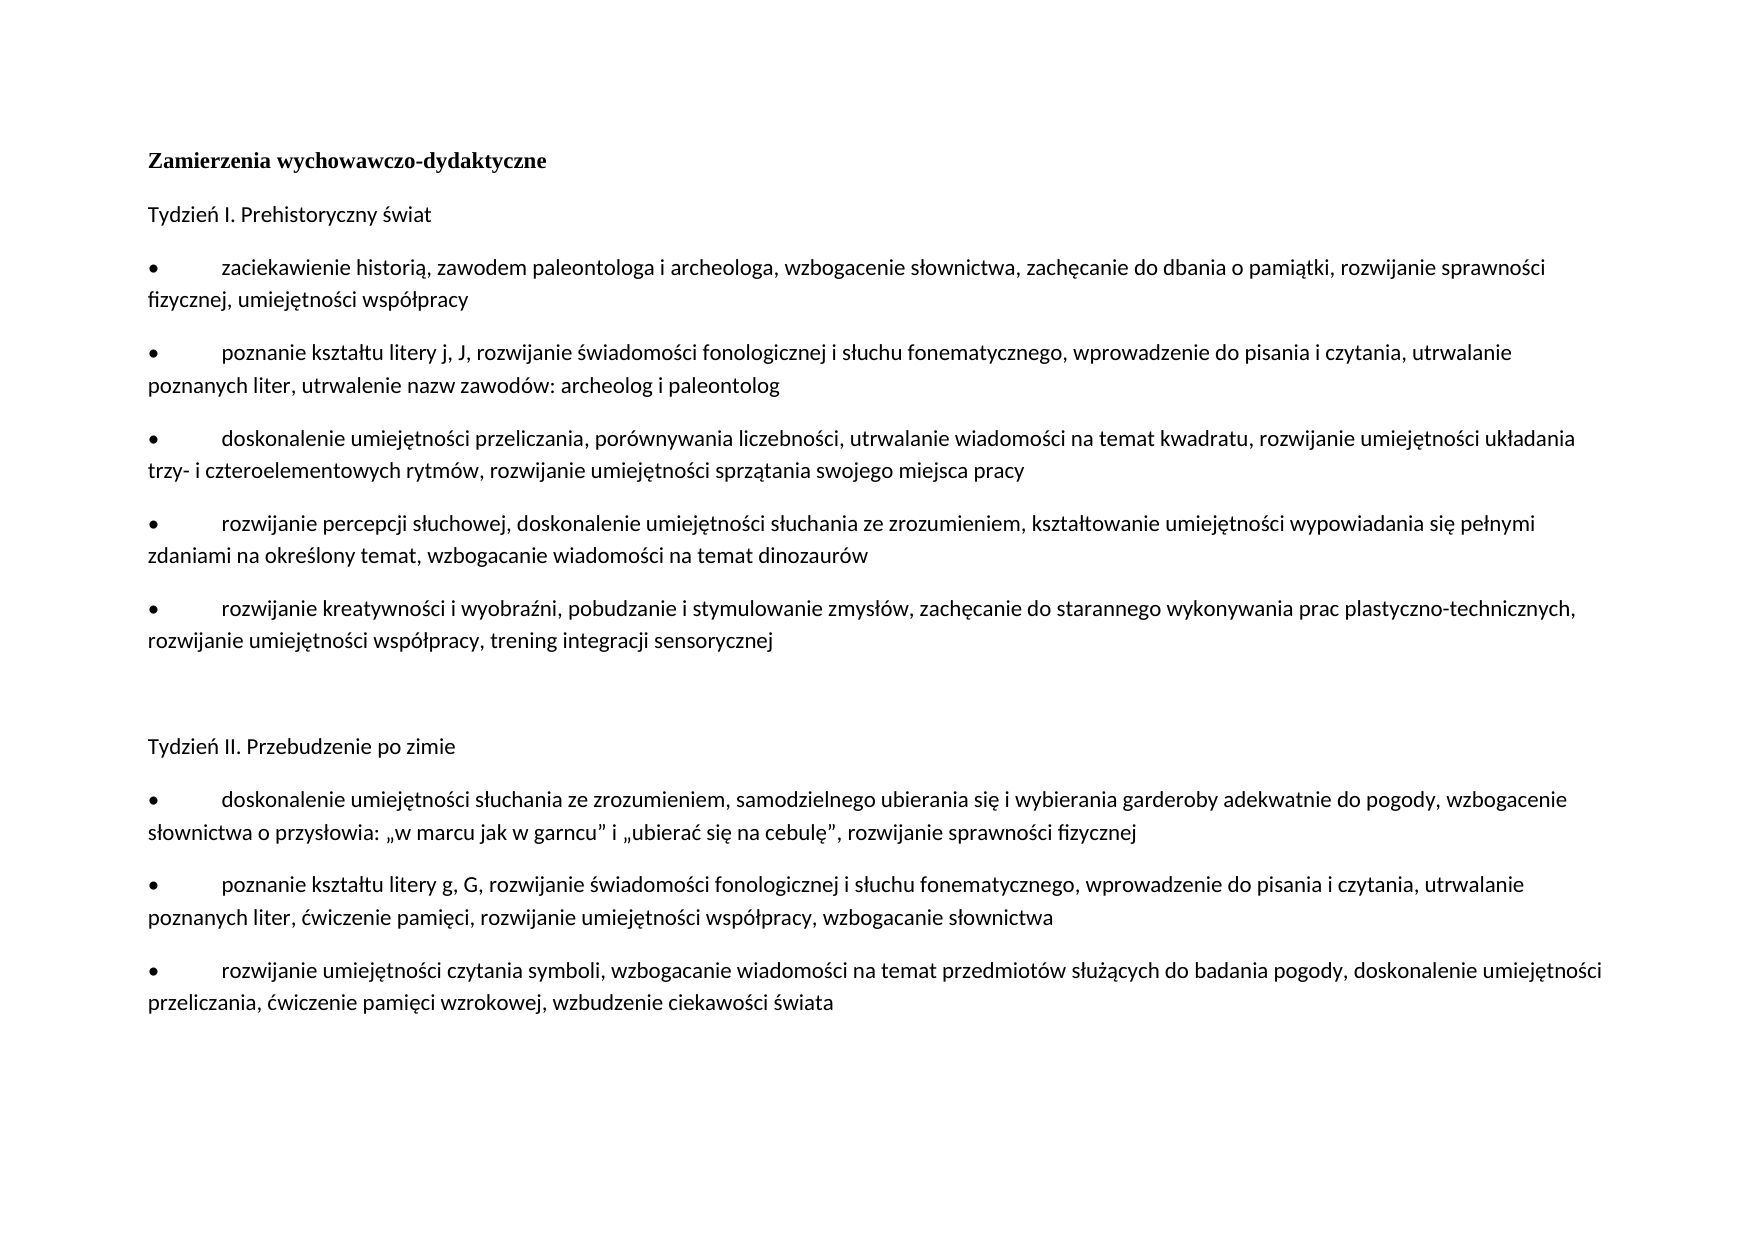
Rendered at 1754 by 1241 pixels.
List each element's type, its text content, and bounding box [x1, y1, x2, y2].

text • poznanie kształtu litery g, G, rozwijanie świadomości fonologicznej i słuchu fonematycznego, wprowadzenie do pisania i czytania, utrwalanie poznanych liter, ćwiczenie pamięci, rozwijanie umiejętności współpracy, wzbogacanie słownictwa [148, 871, 1606, 931]
text • zaciekawienie historią, zawodem paleontologa i archeologa, wzbogacenie słownictwa, zachęcanie do dbania o pamiątki, rozwijanie sprawności fizycznej, umiejętności współpracy [148, 253, 1606, 313]
text • poznanie kształtu litery j, J, rozwijanie świadomości fonologicznej i słuchu fonematycznego, wprowadzenie do pisania i czytania, utrwalanie poznanych liter, utrwalenie nazw zawodów: archeolog i paleontolog [148, 338, 1606, 399]
text • rozwijanie percepcji słuchowej, doskonalenie umiejętności słuchania ze zrozumieniem, kształtowanie umiejętności wypowiadania się pełnymi zdaniami na określony temat, wzbogacanie wiadomości na temat dinozaurów [148, 509, 1606, 569]
text • doskonalenie umiejętności słuchania ze zrozumieniem, samodzielnego ubierania się i wybierania garderoby adekwatnie do pogody, wzbogacenie słownictwa o przysłowia: „w marcu jak w garncu” i „ubierać się na cebulę”, rozwijanie sprawności fizycznej [148, 785, 1606, 846]
text • rozwijanie kreatywności i wyobraźni, pobudzanie i stymulowanie zmysłów, zachęcanie do starannego wykonywania prac plastyczno-technicznych, rozwijanie umiejętności współpracy, trening integracji sensorycznej [148, 594, 1606, 654]
text Tydzień I. Prehistoryczny świat [148, 200, 1606, 228]
text • doskonalenie umiejętności przeliczania, porównywania liczebności, utrwalanie wiadomości na temat kwadratu, rozwijanie umiejętności układania trzy- i czteroelementowych rytmów, rozwijanie umiejętności sprzątania swojego miejsca pracy [148, 424, 1606, 484]
text Zamierzenia wychowawczo-dydaktyczne [148, 148, 1606, 174]
text • rozwijanie umiejętności czytania symboli, wzbogacanie wiadomości na temat przedmiotów służących do badania pogody, doskonalenie umiejętności przeliczania, ćwiczenie pamięci wzrokowej, wzbudzenie ciekawości świata [148, 956, 1606, 1016]
text Tydzień II. Przebudzenie po zimie [148, 732, 1606, 760]
